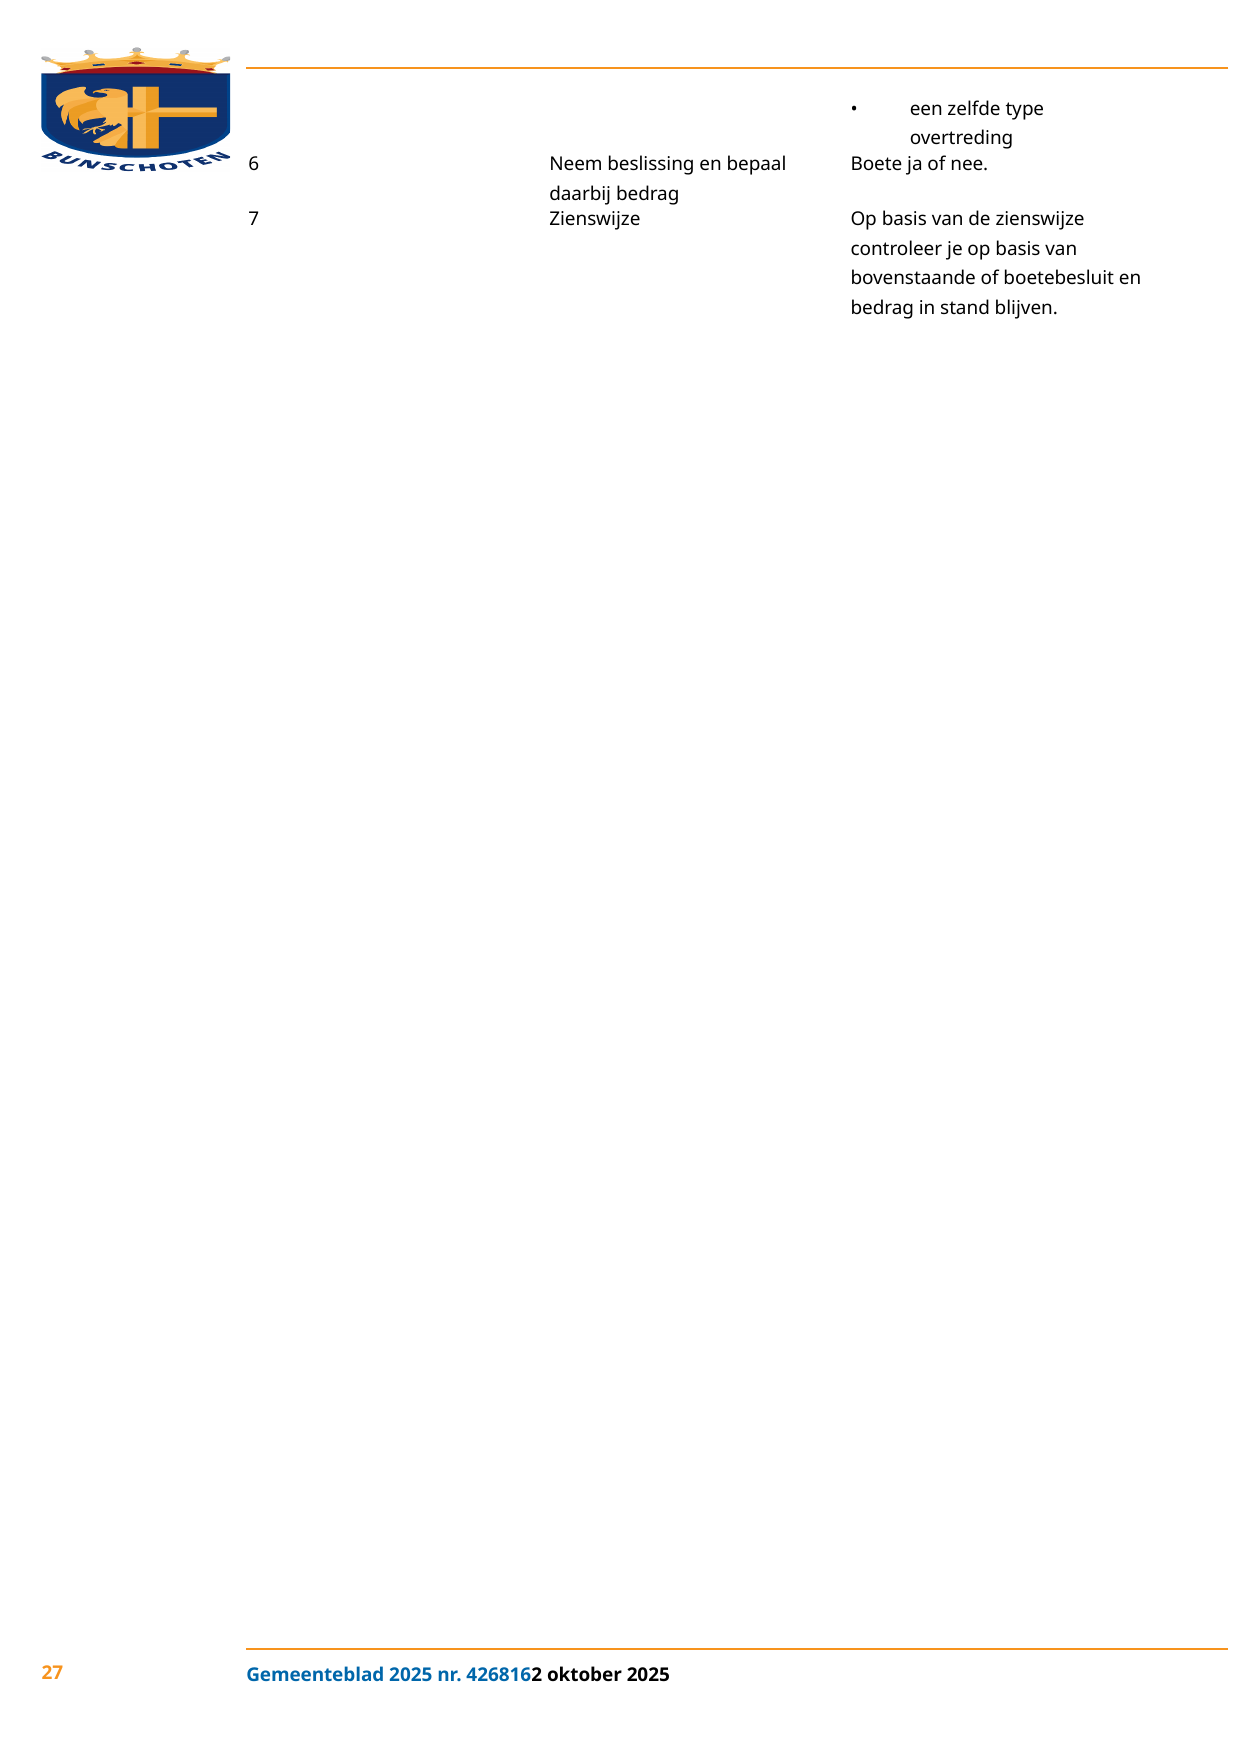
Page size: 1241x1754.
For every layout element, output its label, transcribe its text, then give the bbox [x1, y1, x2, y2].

table_cell Zienswijze [549, 205, 850, 320]
picture [41, 47, 231, 172]
table_cell 6 [248, 150, 549, 205]
table_cell Boete ja of nee. [850, 150, 1152, 205]
table_cell Op basis van de zienswijze controleer je op basis van bovenstaande of boetebesluit en bedrag in stand blijven. [850, 205, 1152, 320]
table_cell [248, 95, 549, 150]
table_cell 7 [248, 205, 549, 320]
table_cell Recidive: Zelfde overtreding in 3 jaar bij in ieder geval dezelfde locatie. Een tweede (en volgende) boete voor eenzelfde overtreding wordt telkens met 50% verhoogd. Het kan gaan om: een zelfde overtreding een zelfde type overtreding [850, 95, 1152, 150]
table_cell Neem beslissing en bepaal daarbij bedrag [549, 150, 850, 205]
table_cell [549, 95, 850, 150]
